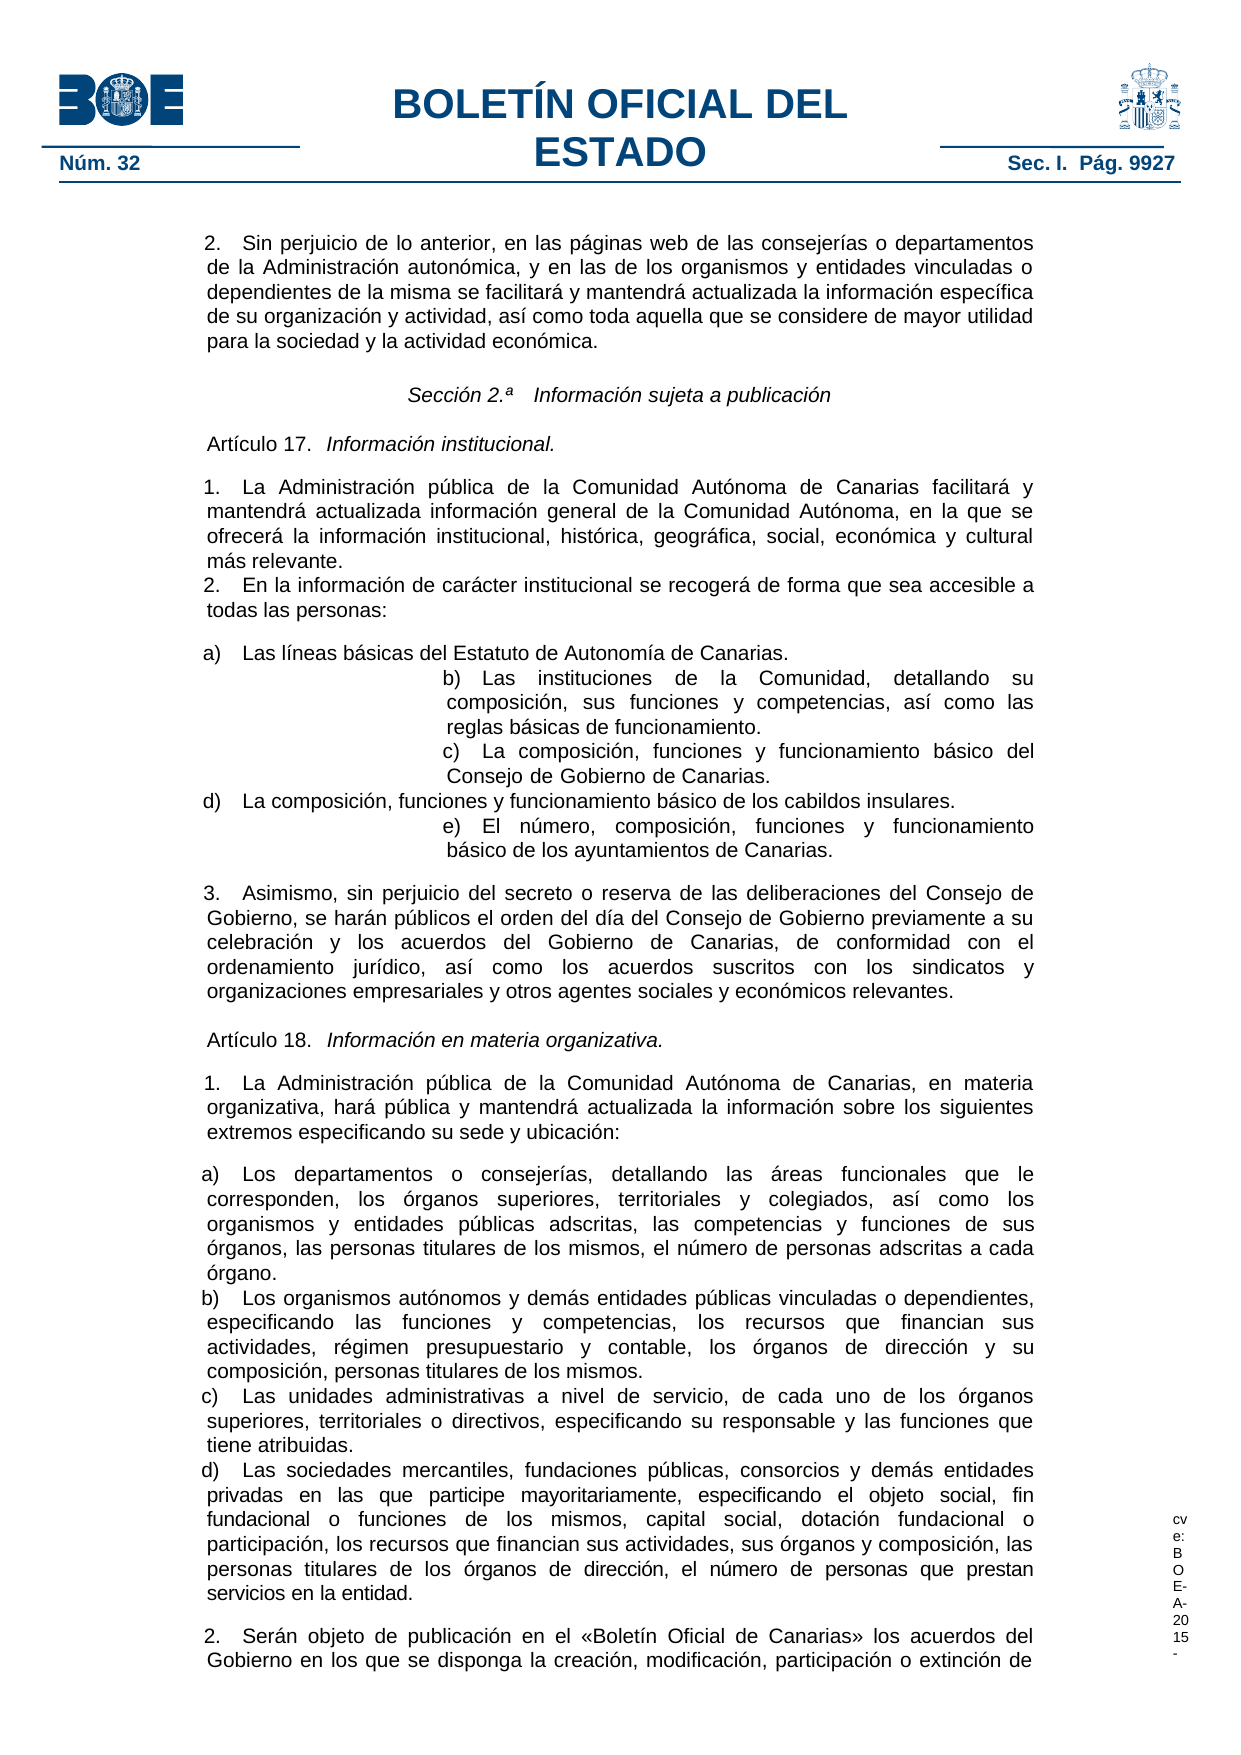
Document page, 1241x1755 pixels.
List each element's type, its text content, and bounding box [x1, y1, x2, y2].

text Artículo 18. Información en materia organizativa. [207, 1028, 1199, 1052]
list Las líneas básicas del Estatuto de Autonomía de Canarias. [203, 640, 1199, 664]
list El número, composición, funciones y funcionamiento básico de los ayuntamientos de Canarias. [407, 814, 1034, 862]
list Los departamentos o consejerías, detallando las áreas funcionales que le corresponden, los órganos superiores, territoriales y colegiados, así como los organismos y entidades públicas adscritas, las competencias y funciones de sus órganos, las personas titulares de los mismos, el número de personas adscritas a cada órgano. [166, 1162, 1034, 1284]
list La Administración pública de la Comunidad Autónoma de Canarias facilitará y mantendrá actualizada información general de la Comunidad Autónoma, en la que se ofrecerá la información institucional, histórica, geográfica, social, económica y cultural más relevante. [168, 475, 1034, 572]
list La Administración pública de la Comunidad Autónoma de Canarias, en materia organizativa, hará pública y mantendrá actualizada la información sobre los siguientes extremos especificando su sede y ubicación: [168, 1070, 1034, 1143]
text Artículo 17. Información institucional. [207, 432, 1199, 456]
list Los organismos autónomos y demás entidades públicas vinculadas o dependientes, especificando las funciones y competencias, los recursos que financian sus actividades, régimen presupuestario y contable, los órganos de dirección y su composición, personas titulares de los mismos. [166, 1285, 1035, 1383]
list Las instituciones de la Comunidad, detallando su composición, sus funciones y competencias, así como las reglas básicas de funcionamiento. [407, 665, 1034, 738]
list La composición, funciones y funcionamiento básico del Consejo de Gobierno de Canarias. [407, 739, 1034, 788]
list En la información de carácter institucional se recogerá de forma que sea accesible a todas las personas: [168, 573, 1034, 622]
list La composición, funciones y funcionamiento básico de los cabildos insulares. [203, 789, 1199, 813]
list Las sociedades mercantiles, fundaciones públicas, consorcios y demás entidades privadas en las que participe mayoritariamente, especificando el objeto social, fin fundacional o funciones de los mismos, capital social, dotación fundacional o participación, los recursos que financian sus actividades, sus órganos y composición, las personas titulares de los órganos de dirección, el número de personas que prestan servicios en la entidad. [166, 1458, 1034, 1605]
list Las unidades administrativas a nivel de servicio, de cada uno de los órganos superiores, territoriales o directivos, especificando su responsable y las funciones que tiene atribuidas. [166, 1384, 1034, 1457]
list Asimismo, sin perjuicio del secreto o reserva de las deliberaciones del Consejo de Gobierno, se harán públicos el orden del día del Consejo de Gobierno previamente a su celebración y los acuerdos del Gobierno de Canarias, de conformidad con el ordenamiento jurídico, así como los acuerdos suscritos con los sindicatos y organizaciones empresariales y otros agentes sociales y económicos relevantes. [168, 881, 1034, 1003]
list Sin perjuicio de lo anterior, en las páginas web de las consejerías o departamentos de la Administración autonómica, y en las de los organismos y entidades vinculadas o dependientes de la misma se facilitará y mantendrá actualizada la información específica de su organización y actividad, así como toda aquella que se considere de mayor utilidad para la sociedad y la actividad económica. [168, 231, 1034, 353]
list cve: BOE-A-2015-1114 [1173, 1511, 1191, 1662]
text Sección 2.ª Información sujeta a publicación [42, 383, 1199, 407]
list Serán objeto de publicación en el «Boletín Oficial de Canarias» los acuerdos del Gobierno en los que se disponga la creación, modificación, participación o extinción de [168, 1624, 1034, 1672]
